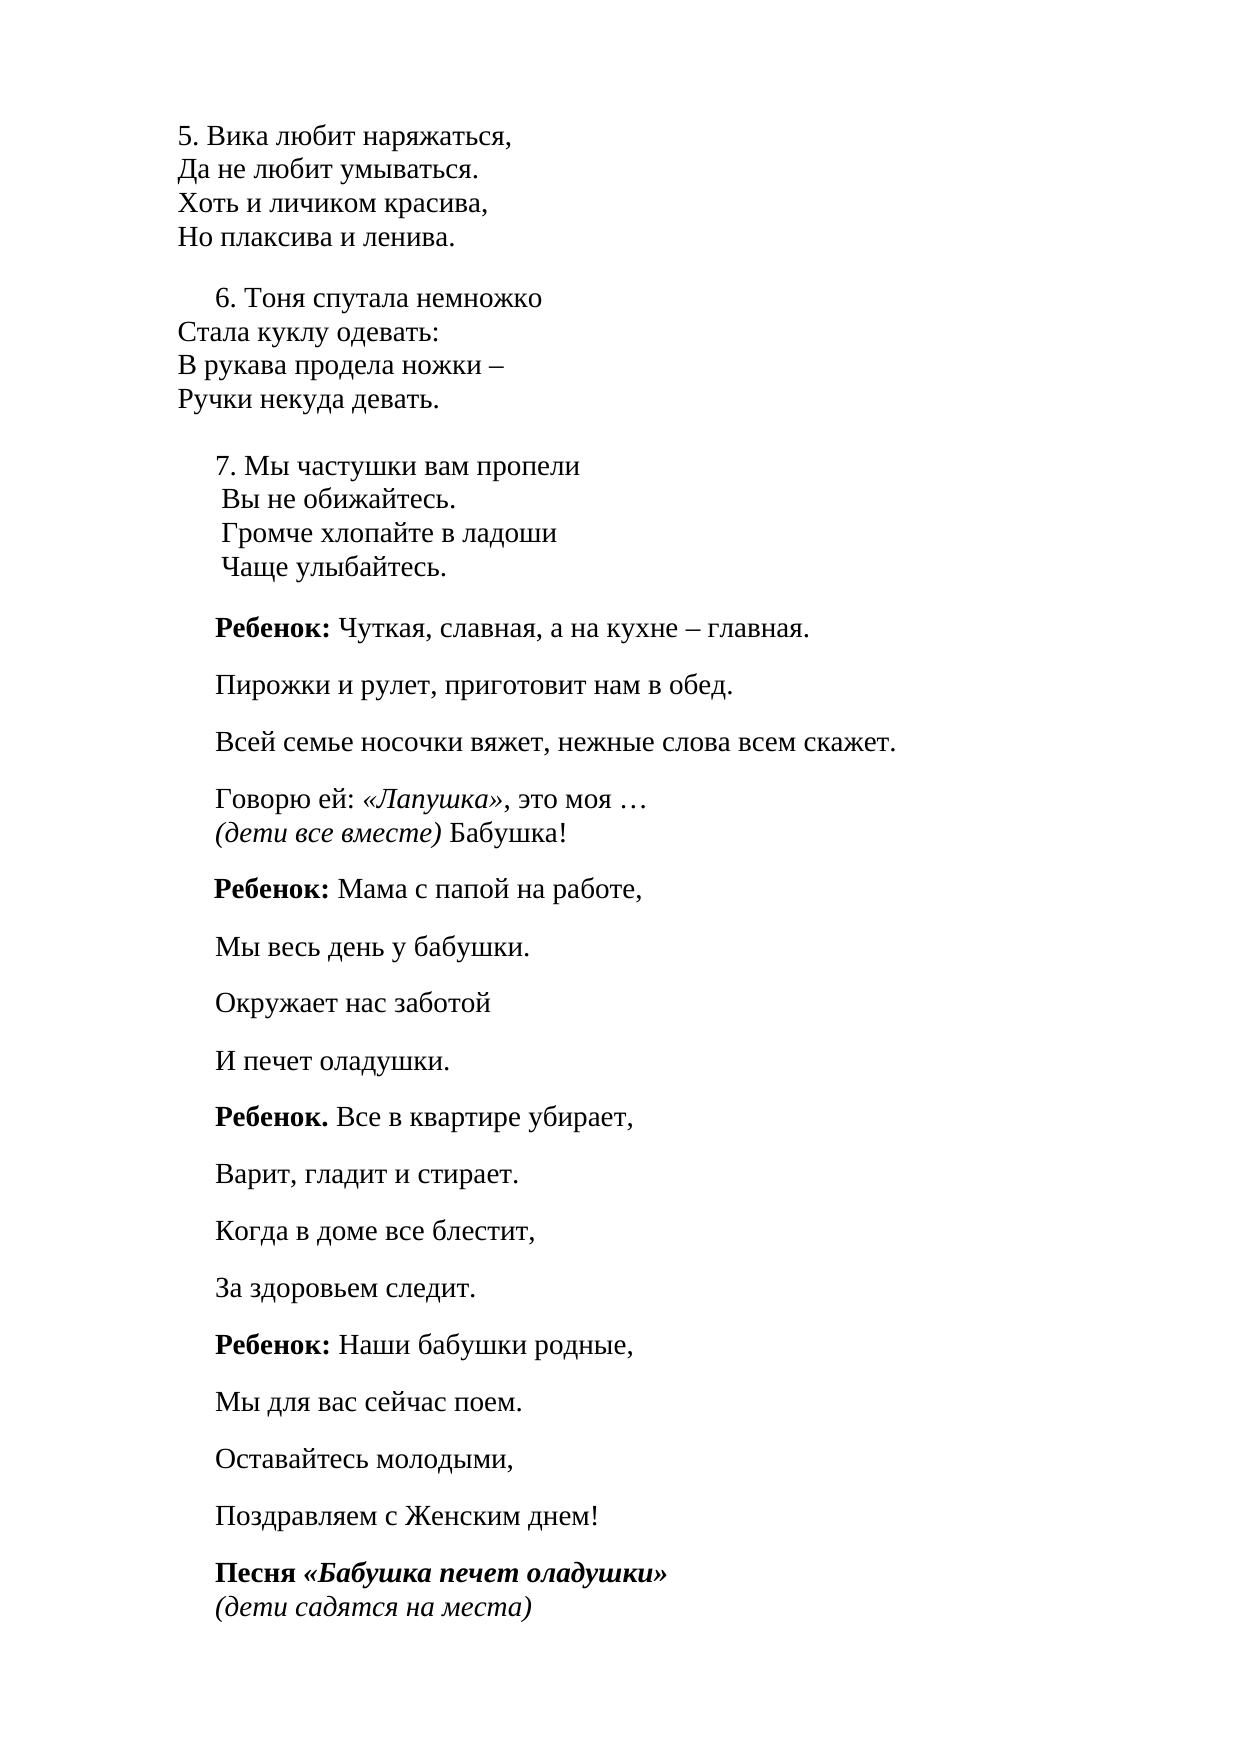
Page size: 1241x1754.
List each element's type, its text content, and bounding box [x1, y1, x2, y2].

text Песня «Бабушка печет оладушки» [177, 1555, 1152, 1589]
text 7. Мы частушки вам пропели Вы не обижайтесь. Громче хлопайте в ладоши Чаще улыбайтесь. [177, 448, 1152, 610]
text Варит, гладит и стирает. [177, 1157, 1152, 1190]
text Ребенок: Мама с папой на работе, [177, 872, 1152, 905]
text И печет оладушки. [177, 1043, 1152, 1076]
text (дети все вместе) Бабушка! [177, 815, 1152, 848]
text Говорю ей: «Лапушка», это моя … [177, 781, 1152, 815]
text (дети садятся на места) [177, 1589, 1152, 1622]
text Пирожки и рулет, приготовит нам в обед. [177, 667, 1152, 701]
text Когда в доме все блестит, [177, 1213, 1152, 1247]
text Всей семье носочки вяжет, нежные слова всем скажет. [177, 724, 1152, 758]
text Мы для вас сейчас поем. [177, 1384, 1152, 1418]
text Ребенок: Наши бабушки родные, [177, 1327, 1152, 1361]
text 5. Вика любит наряжаться, Да не любит умываться. Хоть и личиком красива, Но плаксива и ленива. [177, 118, 1152, 280]
text За здоровьем следит. [177, 1271, 1152, 1304]
text Ребенок: Чуткая, славная, а на кухне – главная. [177, 610, 1152, 644]
text 6. Тоня спутала немножко Стала куклу одевать: В рукава продела ножки – Ручки некуда девать. [177, 280, 1152, 448]
text Ребенок. Все в квартире убирает, [177, 1099, 1152, 1133]
text Поздравляем с Женским днем! [177, 1498, 1152, 1532]
text Мы весь день у бабушки. [177, 929, 1152, 962]
text Оставайтесь молодыми, [177, 1441, 1152, 1475]
text Окружает нас заботой [177, 986, 1152, 1019]
